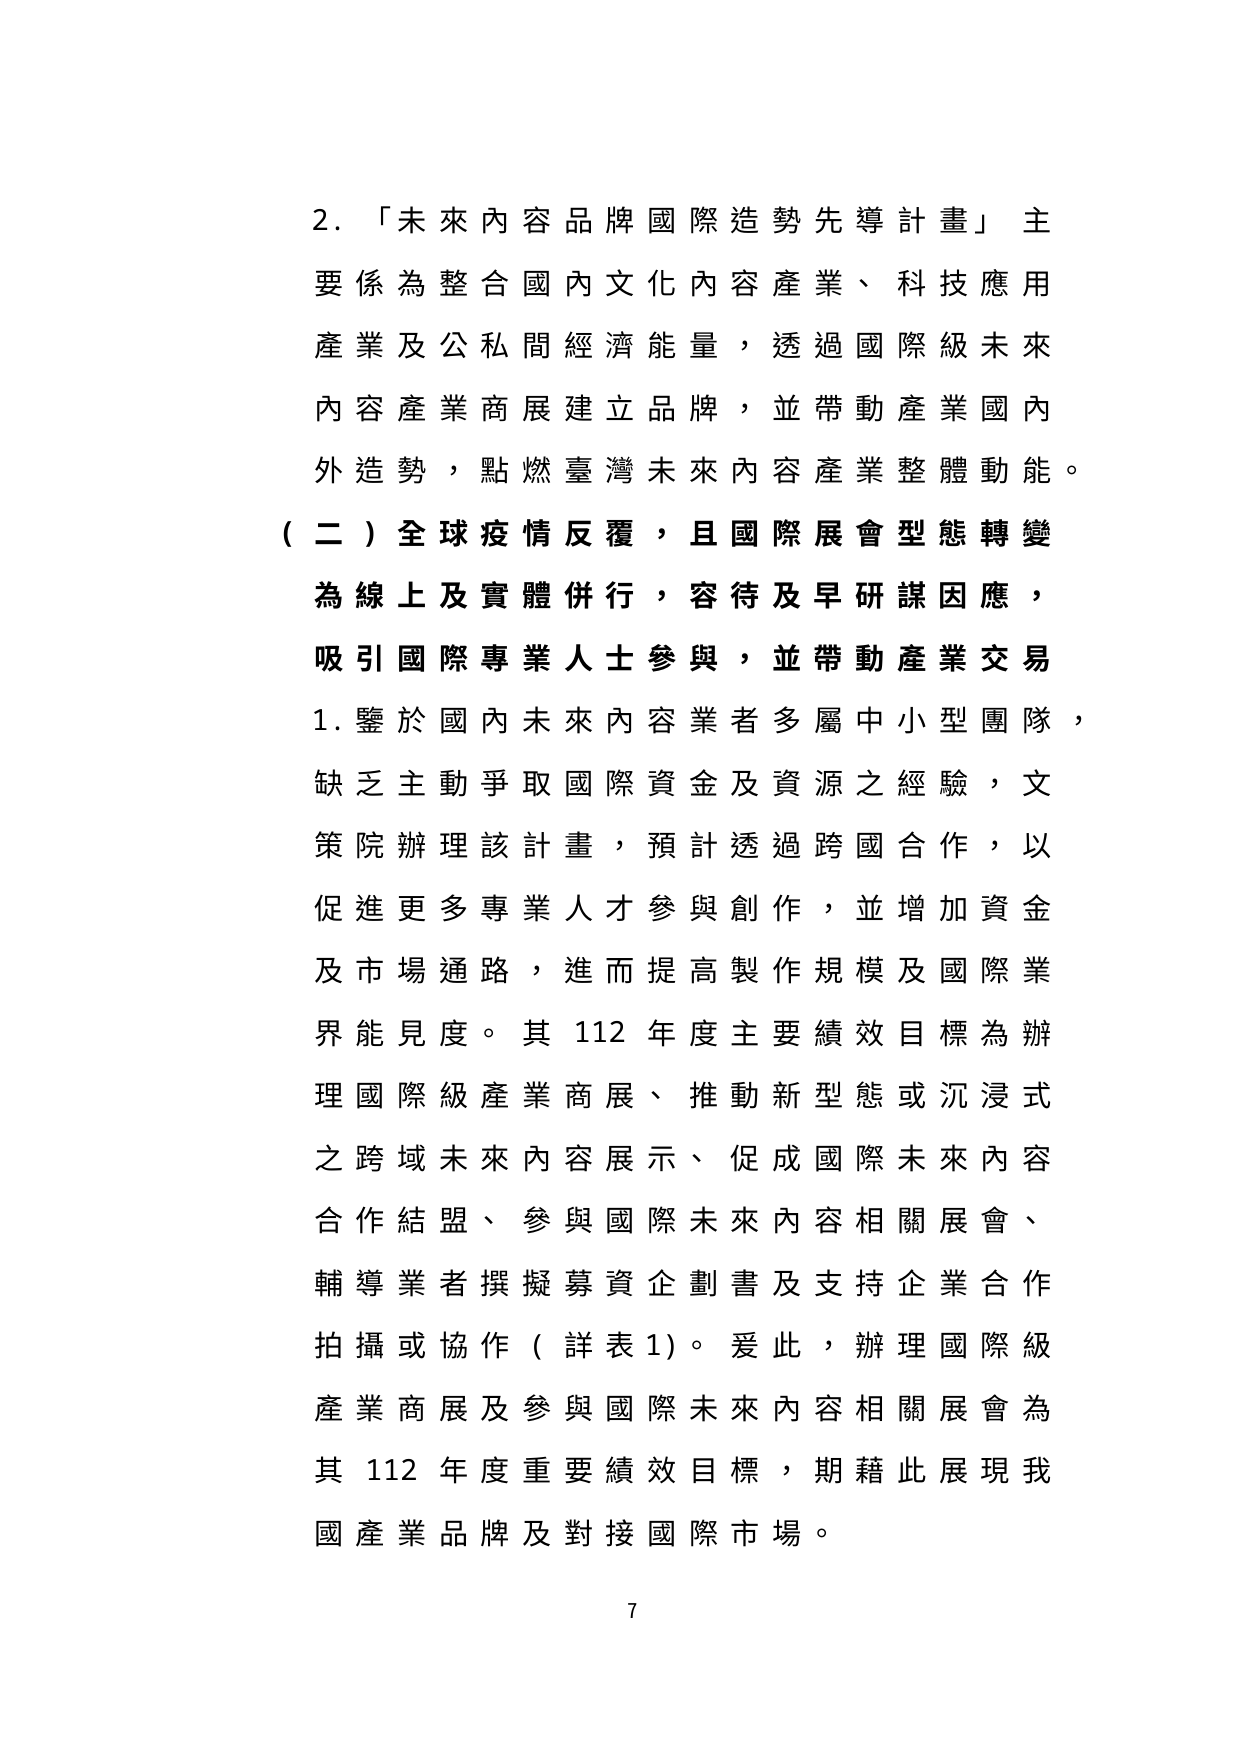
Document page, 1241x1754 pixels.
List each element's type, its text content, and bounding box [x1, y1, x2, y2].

text 1.鑒於國內未來內容業者多屬中小型團隊，缺乏主動爭取國際資金及資源之經驗，文策院辦理該計畫，預計透過跨國合作，以促進更多專業人才參與創作，並增加資金及市場通路，進而提高製作規模及國際業界能見度。其112年度主要績效目標為辦理國際級產業商展、推動新型態或沉浸式之跨域未來內容展示、促成國際未來內容合作結盟、參與國際未來內容相關展會、輔導業者撰擬募資企劃書及支持企業合作拍攝或協作(詳表1)。爰此，辦理國際級產業商展及參與國際未來內容相關展會為其112年度重要績效目標，期藉此展現我國產業品牌及對接國際市場。 [271, 677, 1058, 1552]
text (二)全球疫情反覆，且國際展會型態轉變為線上及實體併行，容待及早研謀因應，吸引國際專業人士參與，並帶動產業交易 [242, 490, 1058, 677]
text 2.「未來內容品牌國際造勢先導計畫」主要係為整合國內文化內容產業、科技應用產業及公私間經濟能量，透過國際級未來內容產業商展建立品牌，並帶動產業國內外造勢，點燃臺灣未來內容產業整體動能。 [271, 177, 1058, 490]
